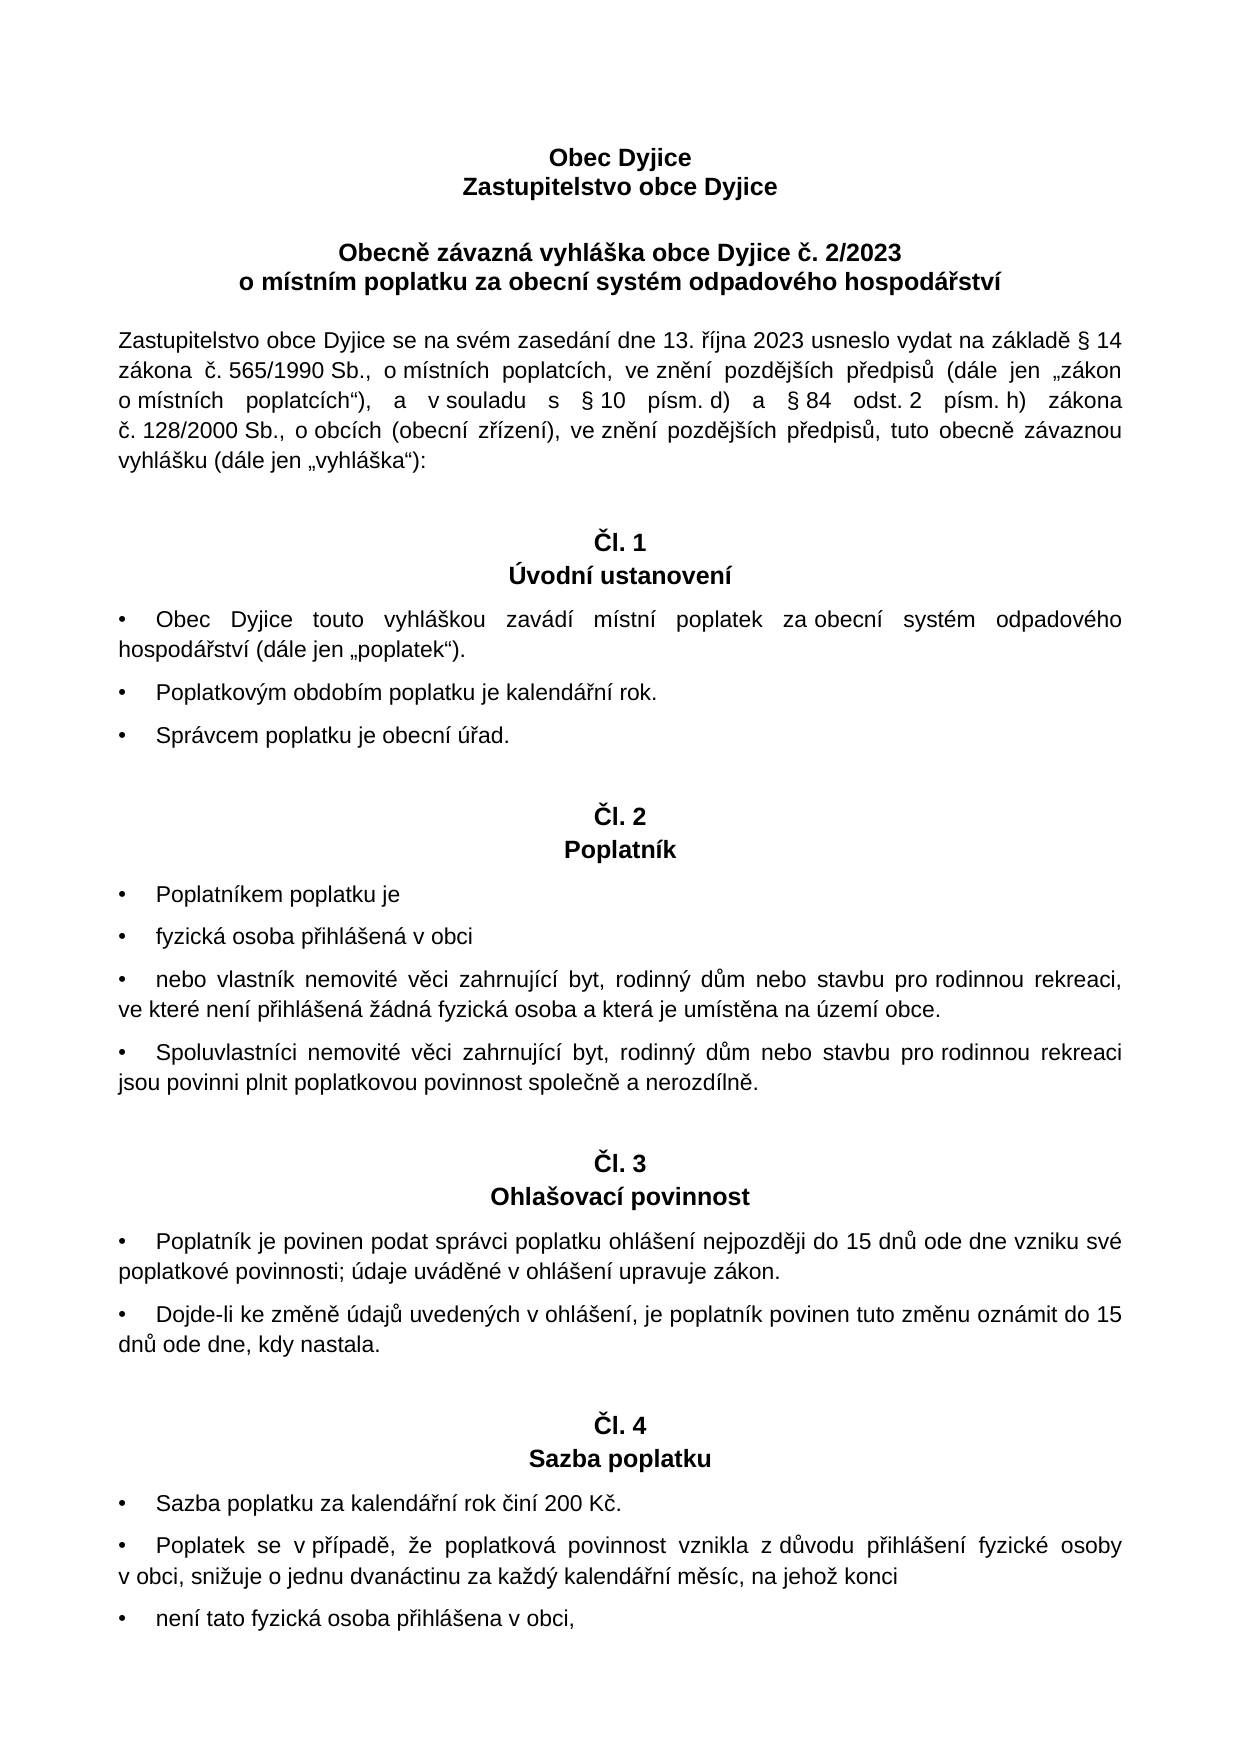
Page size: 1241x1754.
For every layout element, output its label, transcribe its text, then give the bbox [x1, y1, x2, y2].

list Poplatek se v případě, že poplatková povinnost vznikla z důvodu přihlášení fyzické osoby v obci, snižuje o jednu dvanáctinu za každý kalendářní měsíc, na jehož konci [81, 1532, 1122, 1589]
text Zastupitelstvo obce Dyjice se na svém zasedání dne 13. října 2023 usneslo vydat na základě § 14 zákona č. 565/1990 Sb., o místních poplatcích, ve znění pozdějších předpisů (dále jen „zákon o místních poplatcích“), a v souladu s § 10 písm. d) a § 84 odst. 2 písm. h) zákona č. 128/2000 Sb., o obcích (obecní zřízení), ve znění pozdějších předpisů, tuto obecně závaznou vyhlášku (dále jen „vyhláška“): [118, 327, 1122, 474]
list nebo vlastník nemovité věci zahrnující byt, rodinný dům nebo stavbu pro rodinnou rekreaci, ve které není přihlášená žádná fyzická osoba a která je umístěna na území obce. [81, 966, 1122, 1023]
list Dojde-li ke změně údajů uvedených v ohlášení, je poplatník povinen tuto změnu oznámit do 15 dnů ode dne, kdy nastala. [81, 1301, 1122, 1357]
text Čl. 1 Úvodní ustanovení [118, 528, 1122, 589]
list fyzická osoba přihlášená v obci [81, 923, 1122, 950]
list Správcem poplatku je obecní úřad. [81, 722, 1122, 748]
list Poplatník je povinen podat správci poplatku ohlášení nejpozději do 15 dnů ode dne vzniku své poplatkové povinnosti; údaje uváděné v ohlášení upravuje zákon. [81, 1228, 1122, 1284]
list Poplatkovým obdobím poplatku je kalendářní rok. [81, 679, 1122, 706]
list Sazba poplatku za kalendářní rok činí 200 Kč. [81, 1490, 1122, 1516]
text Čl. 3 Ohlašovací povinnost [118, 1149, 1122, 1211]
list Obec Dyjice touto vyhláškou zavádí místní poplatek za obecní systém odpadového hospodářství (dále jen „poplatek“). [81, 606, 1122, 663]
list Poplatníkem poplatku je [81, 881, 1122, 907]
list není tato fyzická osoba přihlášena v obci, [81, 1605, 1122, 1632]
text Čl. 4 Sazba poplatku [118, 1411, 1122, 1473]
text Obecně závazná vyhláška obce Dyjice č. 2/2023 o místním poplatku za obecní systém odpadového hospodářství [118, 238, 1122, 295]
text Obec Dyjice Zastupitelstvo obce Dyjice [118, 143, 1122, 201]
text Čl. 2 Poplatník [118, 802, 1122, 864]
list Spoluvlastníci nemovité věci zahrnující byt, rodinný dům nebo stavbu pro rodinnou rekreaci jsou povinni plnit poplatkovou povinnost společně a nerozdílně. [81, 1039, 1122, 1096]
